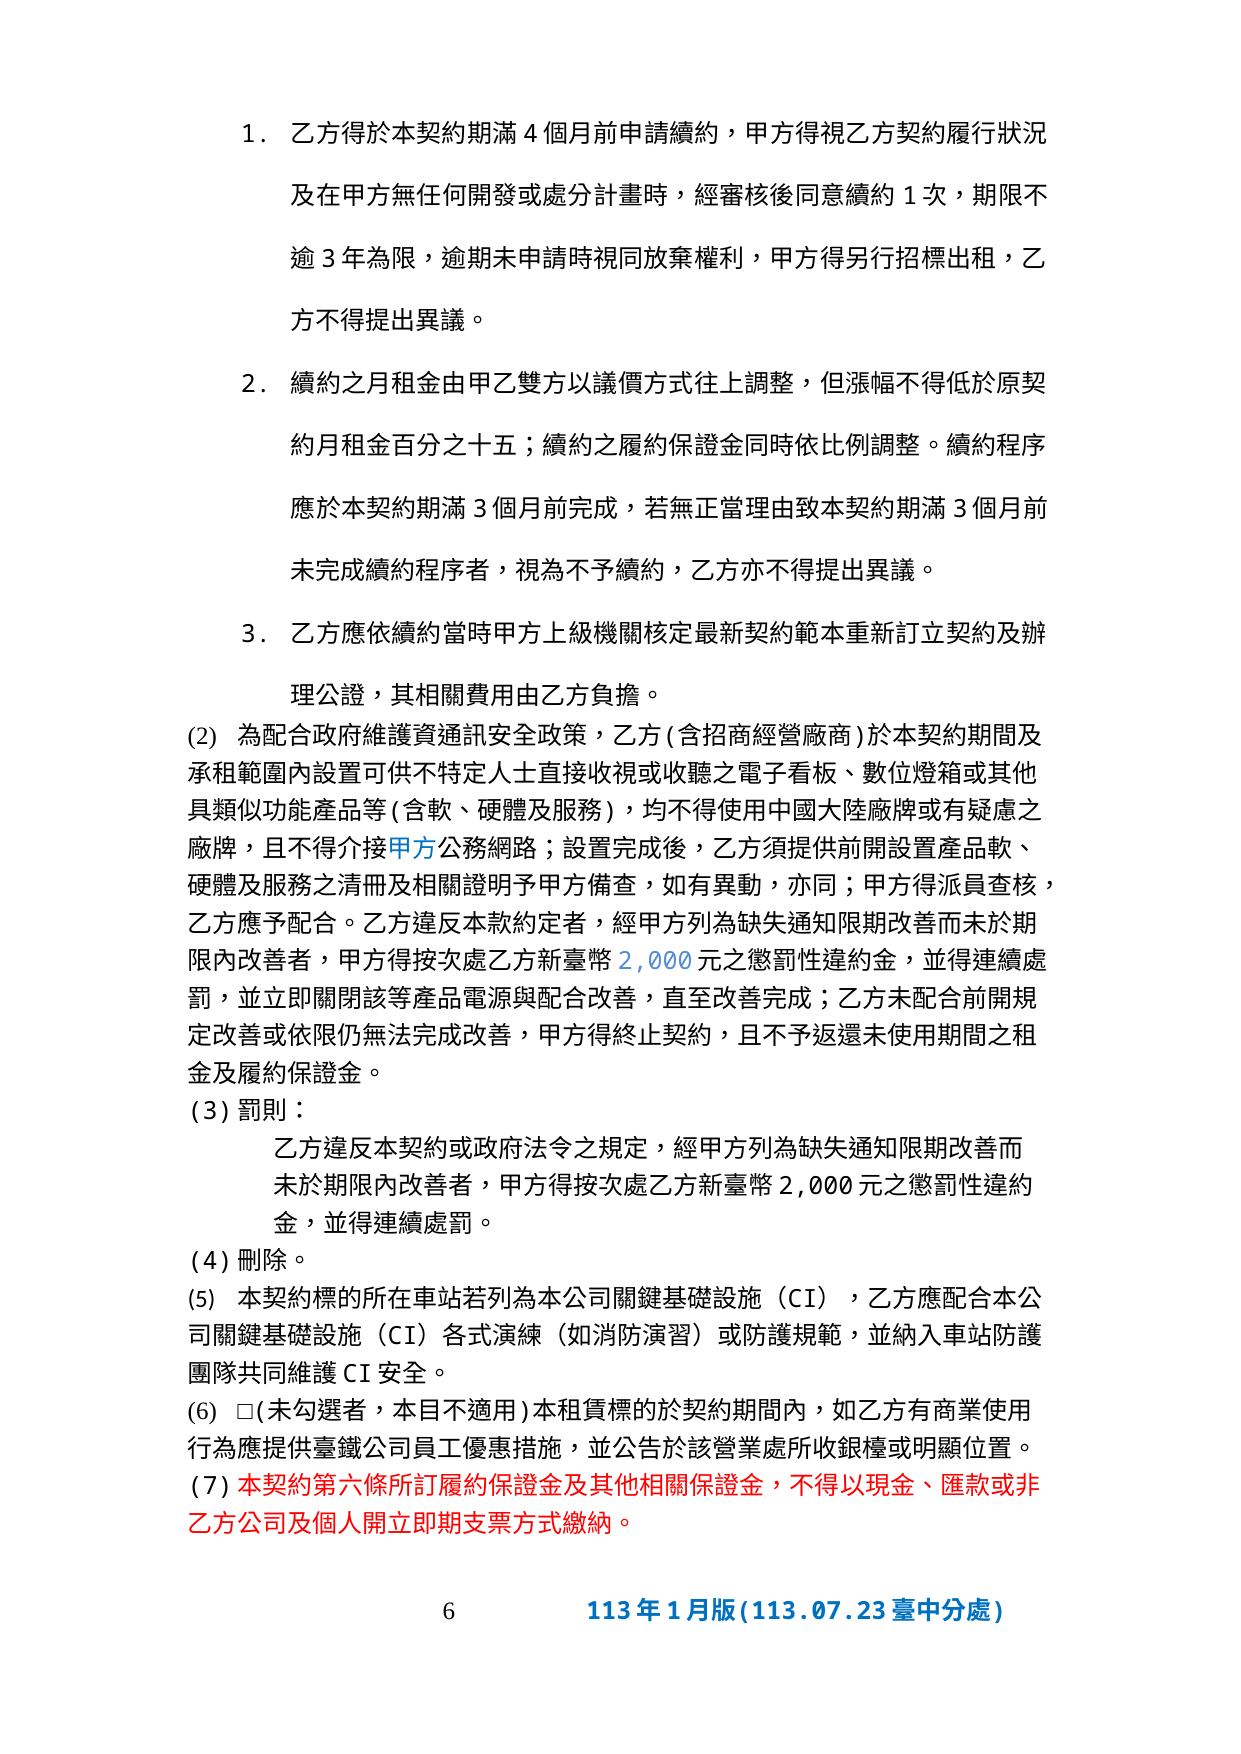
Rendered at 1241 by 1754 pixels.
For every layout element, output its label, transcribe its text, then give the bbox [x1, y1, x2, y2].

text 乙方違反本契約或政府法令之規定，經甲方列為缺失通知限期改善而未於期限內改善者，甲方得按次處乙方新臺幣2,000元之懲罰性違約金，並得連續處罰。 [273, 1127, 1043, 1239]
list 續約之月租金由甲乙雙方以議價方式往上調整，但漲幅不得低於原契約月租金百分之十五；續約之履約保證金同時依比例調整。續約程序應於本契約期滿3個月前完成，若無正當理由致本契約期滿3個月前未完成續約程序者，視為不予續約，乙方亦不得提出異議。 [241, 339, 1048, 589]
list 乙方得於本契約期滿4個月前申請續約，甲方得視乙方契約履行狀況及在甲方無任何開發或處分計畫時，經審核後同意續約1次，期限不逾3年為限，逾期未申請時視同放棄權利，甲方得另行招標出租，乙方不得提出異議。 [241, 89, 1048, 339]
list 乙方應依續約當時甲方上級機關核定最新契約範本重新訂立契約及辦理公證，其相關費用由乙方負擔。 [241, 589, 1048, 714]
list 罰則： [187, 1089, 1043, 1127]
list 刪除。 [187, 1239, 1043, 1277]
list 本契約第六條所訂履約保證金及其他相關保證金，不得以現金、匯款或非乙方公司及個人開立即期支票方式繳納。 [187, 1464, 1043, 1539]
list □(未勾選者，本目不適用)本租賃標的於契約期間內，如乙方有商業使用行為應提供臺鐵公司員工優惠措施，並公告於該營業處所收銀檯或明顯位置。 [187, 1389, 1043, 1464]
list 本契約標的所在車站若列為本公司關鍵基礎設施（CI），乙方應配合本公司關鍵基礎設施（CI）各式演練（如消防演習）或防護規範，並納入車站防護團隊共同維護CI安全。 [187, 1277, 1043, 1389]
list 為配合政府維護資通訊安全政策，乙方(含招商經營廠商)於本契約期間及承租範圍內設置可供不特定人士直接收視或收聽之電子看板、數位燈箱或其他具類似功能產品等(含軟、硬體及服務)，均不得使用中國大陸廠牌或有疑慮之廠牌，且不得介接甲方公務網路；設置完成後，乙方須提供前開設置產品軟、硬體及服務之清冊及相關證明予甲方備查，如有異動，亦同；甲方得派員查核，乙方應予配合。乙方違反本款約定者，經甲方列為缺失通知限期改善而未於期限內改善者，甲方得按次處乙方新臺幣2,000元之懲罰性違約金，並得連續處罰，並立即關閉該等產品電源與配合改善，直至改善完成；乙方未配合前開規定改善或依限仍無法完成改善，甲方得終止契約，且不予返還未使用期間之租金及履約保證金。 [187, 714, 1054, 1089]
